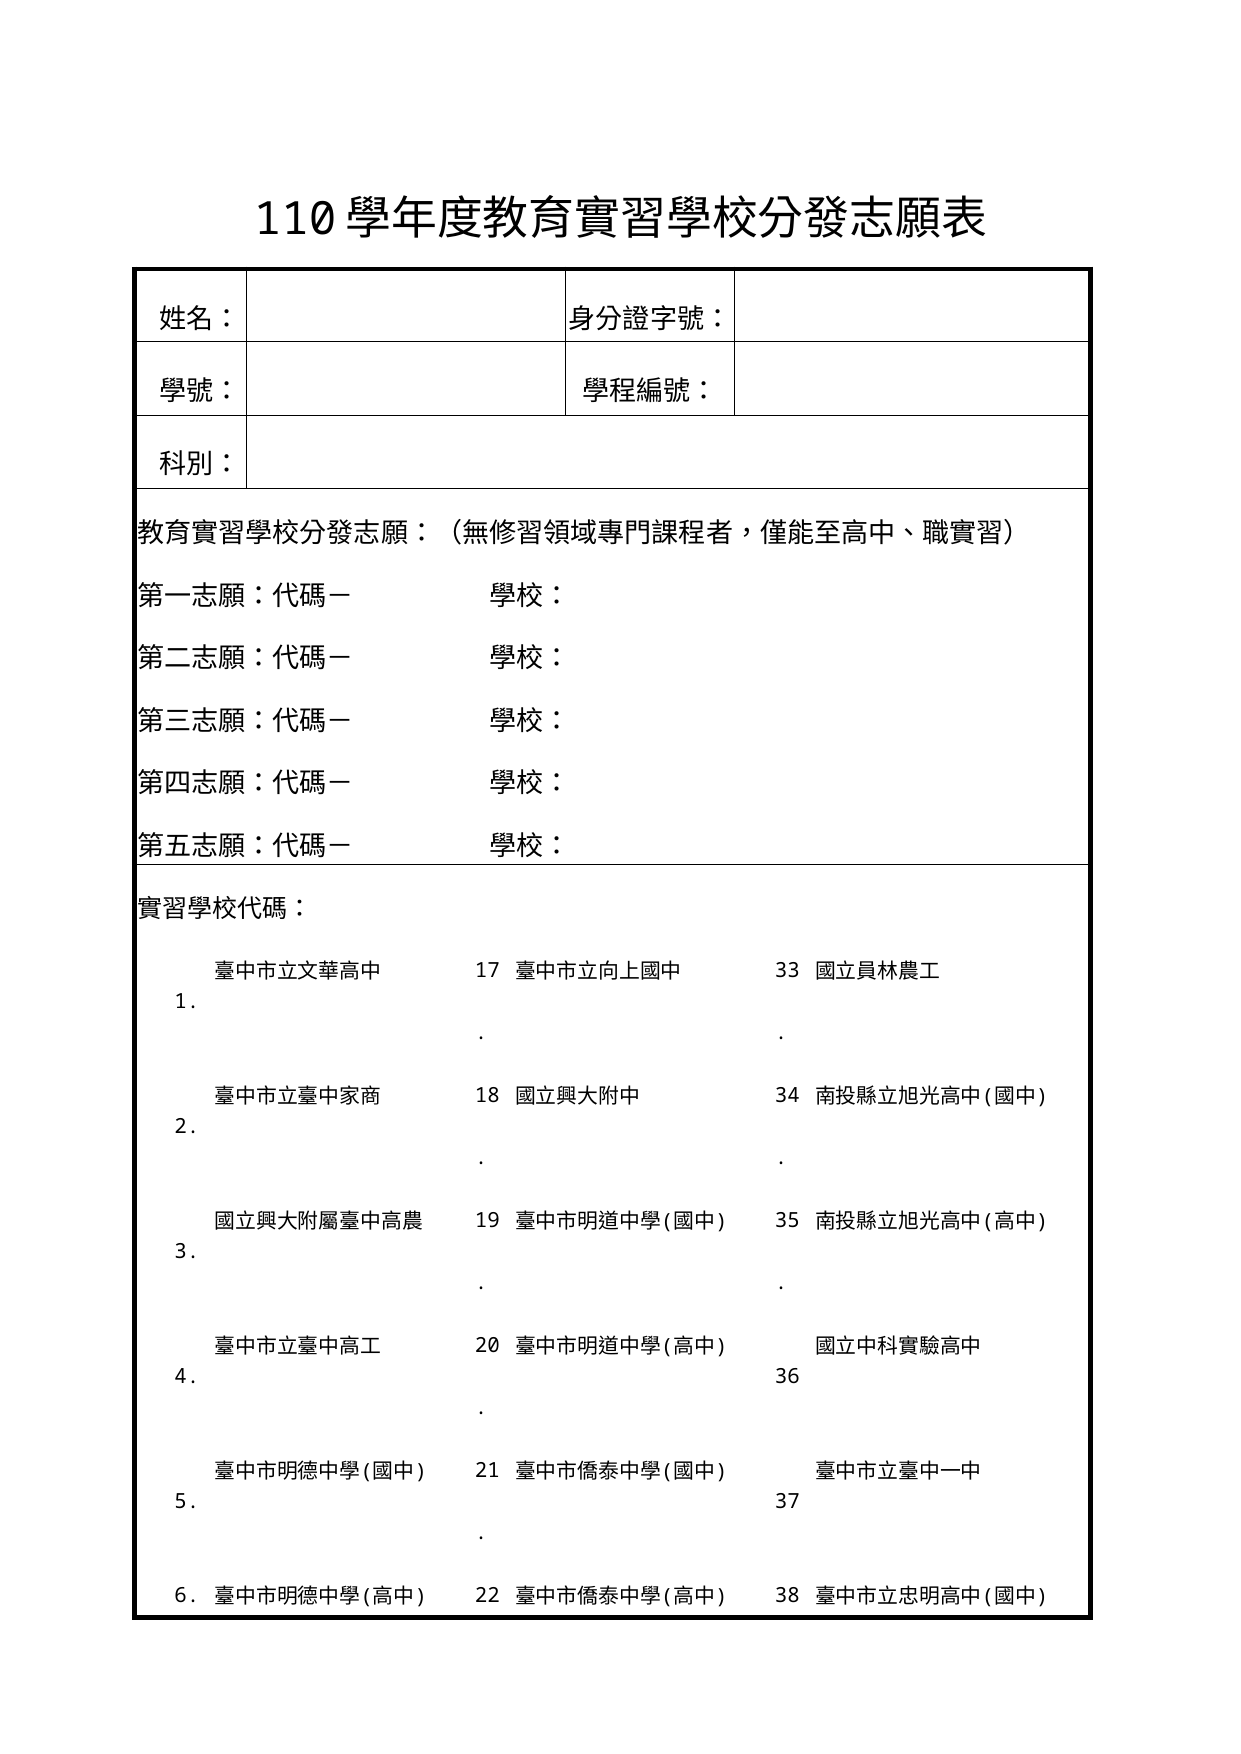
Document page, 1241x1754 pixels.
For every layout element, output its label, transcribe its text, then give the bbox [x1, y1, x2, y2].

table_cell 37 [772, 1428, 812, 1553]
table_header 姓名： [137, 271, 246, 341]
table_cell 6. [171, 1553, 211, 1615]
table_cell 35. [772, 1178, 812, 1303]
table_cell 臺中市明道中學(高中) [512, 1303, 772, 1428]
table_cell 臺中市僑泰中學(國中) [512, 1428, 772, 1553]
table_header 臺中市立向上國中 [512, 928, 772, 1053]
table_header [247, 271, 565, 341]
text 110學年度教育實習學校分發志願表 [187, 142, 1053, 267]
table_cell 36 [772, 1303, 812, 1428]
table_cell 國立中科實驗高中 [812, 1303, 1072, 1428]
table_cell 3. [171, 1178, 211, 1303]
table_cell 臺中市僑泰中學(高中) [512, 1553, 772, 1615]
table_cell [735, 342, 1088, 414]
table_cell 21. [472, 1428, 512, 1553]
table_cell 學號： [137, 342, 246, 414]
table_cell 臺中市明道中學(國中) [512, 1178, 772, 1303]
table_cell 國立興大附中 [512, 1053, 772, 1178]
table_cell 臺中市明德中學(高中) [211, 1553, 472, 1615]
table_header 17. [472, 928, 512, 1053]
table_header 1. [171, 928, 211, 1053]
table_cell 教育實習學校分發志願：（無修習領域專門課程者，僅能至高中、職實習） 第一志願：代碼－ 學校： 第二志願：代碼－ 學校： 第三志願：代碼－ 學校： 第四志願：代碼－ 學校： 第五志願：代碼－ 學校： [137, 489, 1088, 864]
table_cell 臺中市立臺中一中 [812, 1428, 1072, 1553]
table_cell 臺中市立忠明高中(國中) [812, 1553, 1072, 1615]
table_cell [247, 342, 565, 414]
table_cell 南投縣立旭光高中(國中) [812, 1053, 1072, 1178]
table_header [735, 271, 1088, 341]
table_cell 2. [171, 1053, 211, 1178]
table_cell 22 [472, 1553, 512, 1615]
table_cell 5. [171, 1428, 211, 1553]
table_cell 18. [472, 1053, 512, 1178]
table_cell 學程編號： [566, 342, 734, 414]
table_cell 4. [171, 1303, 211, 1428]
table_cell 19. [472, 1178, 512, 1303]
table_cell 34. [772, 1053, 812, 1178]
table_cell 臺中市立臺中高工 [211, 1303, 472, 1428]
table_cell 科別： [137, 416, 246, 488]
table_cell 38 [772, 1553, 812, 1615]
table_cell 實習學校代碼： [137, 865, 1088, 1615]
table_cell [247, 416, 1088, 488]
table_header 33. [772, 928, 812, 1053]
table_cell 臺中市立臺中家商 [211, 1053, 472, 1178]
table_cell 南投縣立旭光高中(高中) [812, 1178, 1072, 1303]
table_cell 20. [472, 1303, 512, 1428]
table_header 國立員林農工 [812, 928, 1072, 1053]
table_cell 國立興大附屬臺中高農 [211, 1178, 472, 1303]
table_header 身分證字號： [566, 271, 734, 341]
table_cell 臺中市明德中學(國中) [211, 1428, 472, 1553]
table_header 臺中市立文華高中 [211, 928, 472, 1053]
